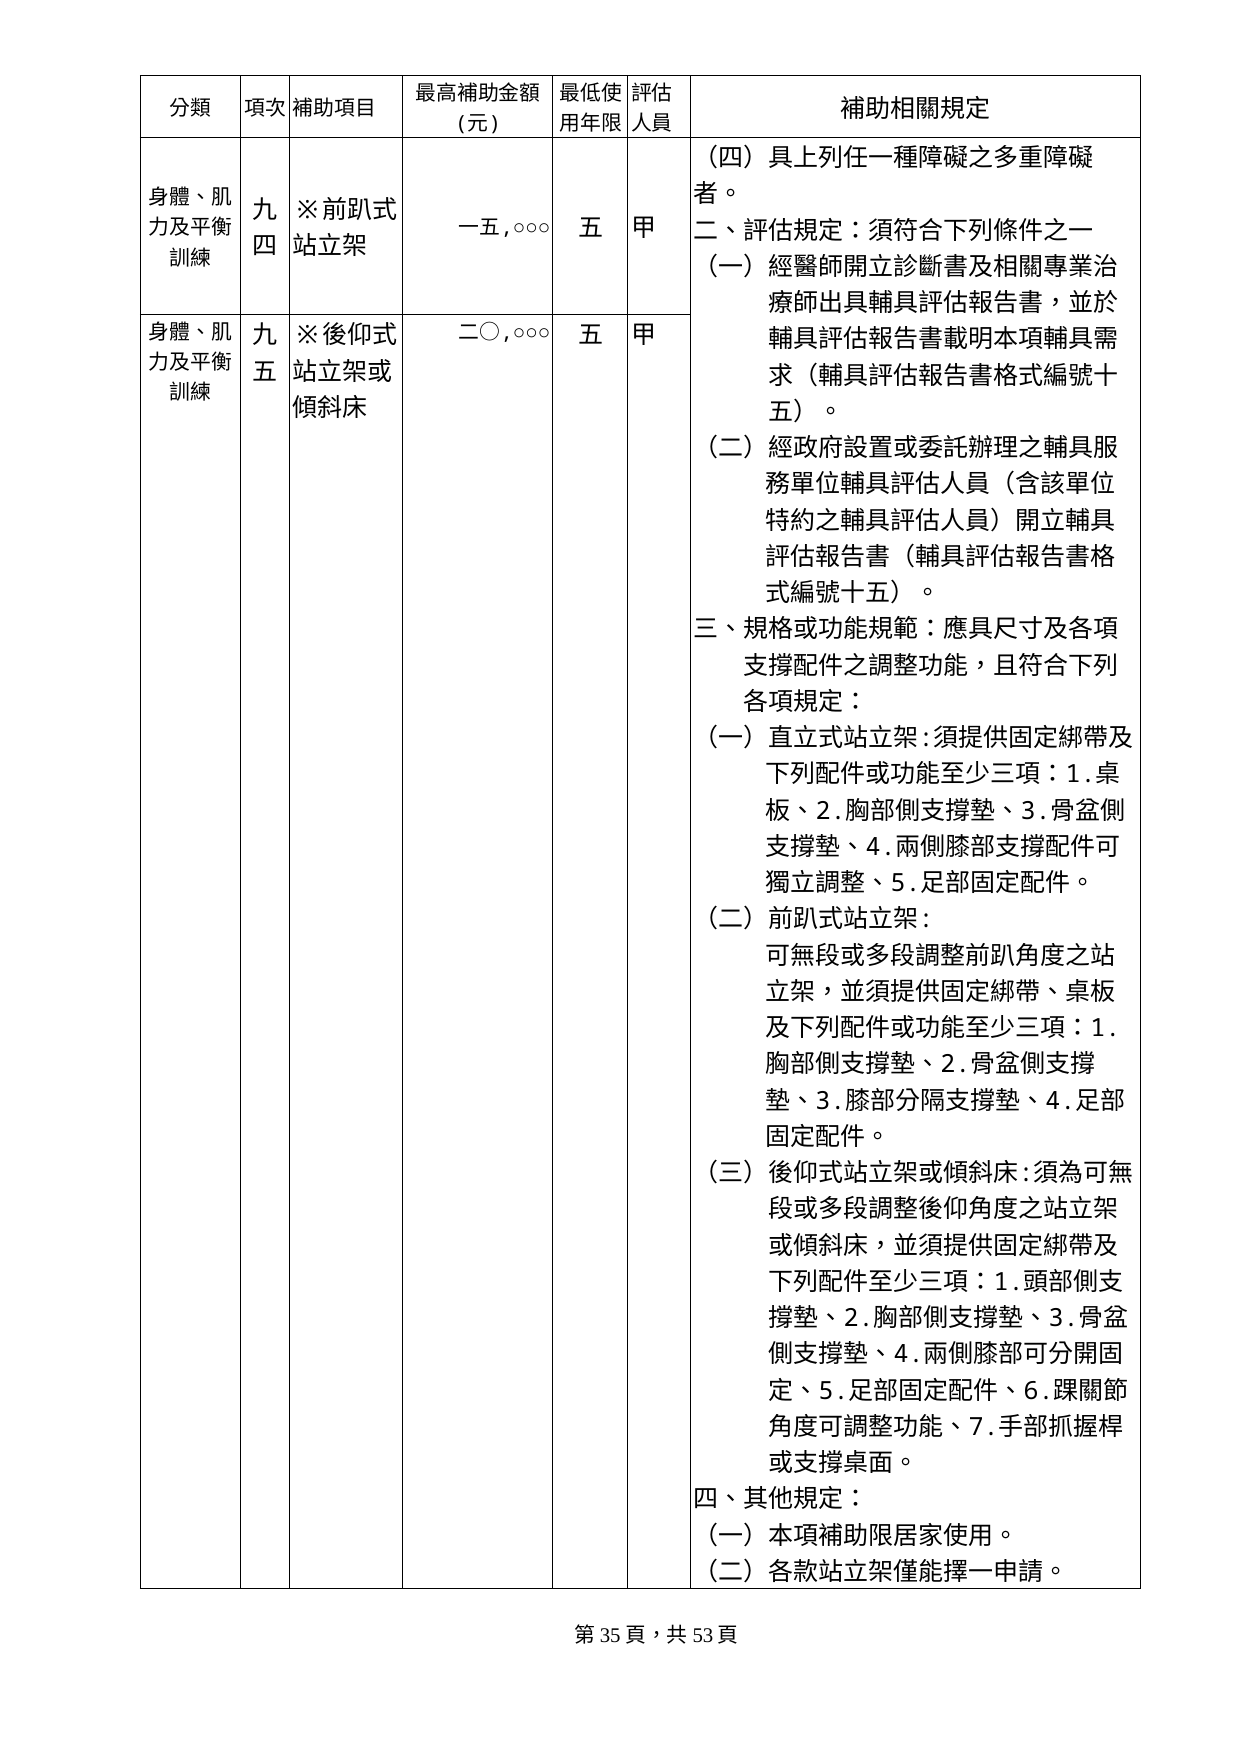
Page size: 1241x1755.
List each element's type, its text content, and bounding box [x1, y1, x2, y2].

table_cell 身體、肌力及平衡訓練 [141, 315, 240, 1588]
table_cell 五 [553, 315, 627, 1588]
table_header 補助項目 [290, 76, 402, 137]
table_cell （四）具上列任一種障礙之多重障礙者。 二、評估規定：須符合下列條件之一 （一）經醫師開立診斷書及相關專業治療師出具輔具評估報告書，並於輔具評估報告書載明本項輔具需求（輔具評估報告書格式編號十五）。 （二）經政府設置或委託辦理之輔具服務單位輔具評估人員（含該單位特約之輔具評估人員）開立輔具評估報告書（輔具評估報告書格式編號十五）。 三、規格或功能規範：應具尺寸及各項支撐配件之調整功能，且符合下列各項規定： （一）直立式站立架:須提供固定綁帶及下列配件或功能至少三項：1.桌板、2.胸部側支撐墊、3.骨盆側支撐墊、4.兩側膝部支撐配件可獨立調整、5.足部固定配件。 （二）前趴式站立架: 可無段或多段調整前趴角度之站立架，並須提供固定綁帶、桌板及下列配件或功能至少三項：1.胸部側支撐墊、2.骨盆側支撐墊、3.膝部分隔支撐墊、4.足部固定配件。 （三）後仰式站立架或傾斜床:須為可無段或多段調整後仰角度之站立架或傾斜床，並須提供固定綁帶及下列配件至少三項：1.頭部側支撐墊、2.胸部側支撐墊、3.骨盆側支撐墊、4.兩側膝部可分開固定、5.足部固定配件、6.踝關節角度可調整功能、7.手部抓握桿或支撐桌面。 四、其他規定： （一）本項補助限居家使用。 （二）各款站立架僅能擇一申請。 [691, 138, 1140, 1588]
table_cell 五 [553, 138, 627, 314]
table_cell 二○,○○○ [403, 315, 552, 1588]
table_cell 一五,○○○ [403, 138, 552, 314]
table_cell 甲 [628, 138, 690, 314]
table_cell ※後仰式站立架或傾斜床 [290, 315, 402, 1588]
table_cell ※前趴式站立架 [290, 138, 402, 314]
table_cell 九五 [241, 315, 289, 1588]
table_header 分類 [141, 76, 240, 137]
table_cell 甲 [628, 315, 690, 1588]
table_header 最低使用年限 [553, 76, 627, 137]
table_header 最高補助金額(元) [403, 76, 552, 137]
table_header 補助相關規定 [691, 76, 1140, 137]
table_cell 九四 [241, 138, 289, 314]
table_cell 身體、肌力及平衡訓練 [141, 138, 240, 314]
table_header 項次 [241, 76, 289, 137]
table_header 評估人員 [628, 76, 690, 137]
